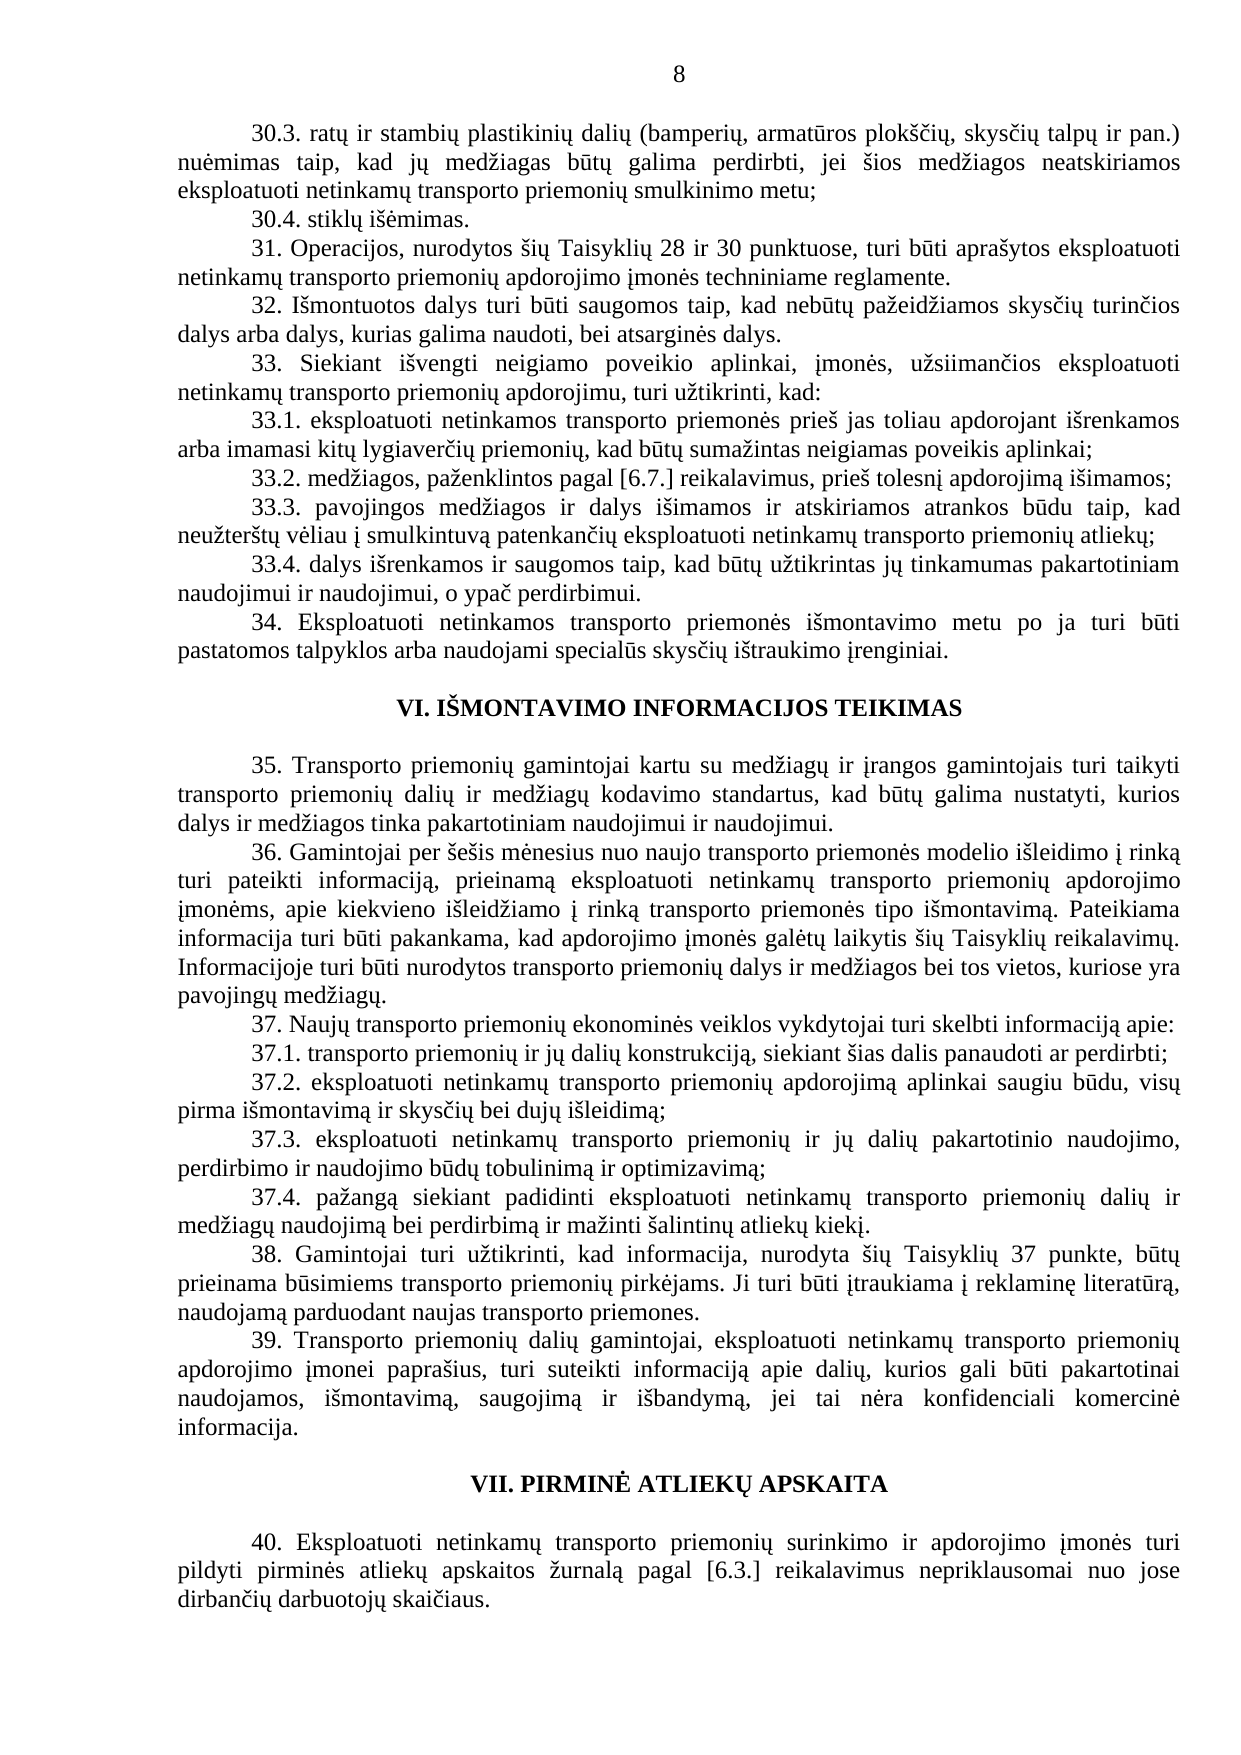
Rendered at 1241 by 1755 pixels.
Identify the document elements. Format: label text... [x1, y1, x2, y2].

text VII. PIRMINĖ ATLIEKŲ APSKAITA [177, 1469, 1181, 1498]
text 33.1. eksploatuoti netinkamos transporto priemonės prieš jas toliau apdorojant išrenkamos arba imamasi kitų lygiaverčių priemonių, kad būtų sumažintas neigiamas poveikis aplinkai; [177, 406, 1181, 463]
text 33. Siekiant išvengti neigiamo poveikio aplinkai, įmonės, užsiimančios eksploatuoti netinkamų transporto priemonių apdorojimu, turi užtikrinti, kad: [177, 348, 1181, 406]
text 37.2. eksploatuoti netinkamų transporto priemonių apdorojimą aplinkai saugiu būdu, visų pirma išmontavimą ir skysčių bei dujų išleidimą; [177, 1067, 1181, 1124]
text 32. Išmontuotos dalys turi būti saugomos taip, kad nebūtų pažeidžiamos skysčių turinčios dalys arba dalys, kurias galima naudoti, bei atsarginės dalys. [177, 291, 1181, 348]
text 30.3. ratų ir stambių plastikinių dalių (bamperių, armatūros plokščių, skysčių talpų ir pan.) nuėmimas taip, kad jų medžiagas būtų galima perdirbti, jei šios medžiagos neatskiriamos eksploatuoti netinkamų transporto priemonių smulkinimo metu; [177, 118, 1181, 204]
text 33.2. medžiagos, paženklintos pagal [6.7.] reikalavimus, prieš tolesnį apdorojimą išimamos; [177, 463, 1181, 492]
text 33.4. dalys išrenkamos ir saugomos taip, kad būtų užtikrintas jų tinkamumas pakartotiniam naudojimui ir naudojimui, o ypač perdirbimui. [177, 549, 1181, 607]
text 33.3. pavojingos medžiagos ir dalys išimamos ir atskiriamos atrankos būdu taip, kad neužterštų vėliau į smulkintuvą patenkančių eksploatuoti netinkamų transporto priemonių atliekų; [177, 492, 1181, 549]
text 30.4. stiklų išėmimas. [177, 204, 1181, 233]
text 37.4. pažangą siekiant padidinti eksploatuoti netinkamų transporto priemonių dalių ir medžiagų naudojimą bei perdirbimą ir mažinti šalintinų atliekų kiekį. [177, 1182, 1181, 1239]
text 37. Naujų transporto priemonių ekonominės veiklos vykdytojai turi skelbti informaciją apie: [177, 1009, 1181, 1038]
text 37.3. eksploatuoti netinkamų transporto priemonių ir jų dalių pakartotinio naudojimo, perdirbimo ir naudojimo būdų tobulinimą ir optimizavimą; [177, 1124, 1181, 1182]
text 40. Eksploatuoti netinkamų transporto priemonių surinkimo ir apdorojimo įmonės turi pildyti pirminės atliekų apskaitos žurnalą pagal [6.3.] reikalavimus nepriklausomai nuo jose dirbančių darbuotojų skaičiaus. [177, 1527, 1181, 1613]
text 38. Gamintojai turi užtikrinti, kad informacija, nurodyta šių Taisyklių 37 punkte, būtų prieinama būsimiems transporto priemonių pirkėjams. Ji turi būti įtraukiama į reklaminę literatūrą, naudojamą parduodant naujas transporto priemones. [177, 1239, 1181, 1326]
text 39. Transporto priemonių dalių gamintojai, eksploatuoti netinkamų transporto priemonių apdorojimo įmonei paprašius, turi suteikti informaciją apie dalių, kurios gali būti pakartotinai naudojamos, išmontavimą, saugojimą ir išbandymą, jei tai nėra konfidenciali komercinė informacija. [177, 1326, 1181, 1441]
text VI. IŠMONTAVIMO INFORMACIJOS TEIKIMAS [177, 693, 1181, 722]
text 35. Transporto priemonių gamintojai kartu su medžiagų ir įrangos gamintojais turi taikyti transporto priemonių dalių ir medžiagų kodavimo standartus, kad būtų galima nustatyti, kurios dalys ir medžiagos tinka pakartotiniam naudojimui ir naudojimui. [177, 751, 1181, 837]
text 34. Eksploatuoti netinkamos transporto priemonės išmontavimo metu po ja turi būti pastatomos talpyklos arba naudojami specialūs skysčių ištraukimo įrenginiai. [177, 607, 1181, 664]
text 37.1. transporto priemonių ir jų dalių konstrukciją, siekiant šias dalis panaudoti ar perdirbti; [177, 1038, 1181, 1067]
text 36. Gamintojai per šešis mėnesius nuo naujo transporto priemonės modelio išleidimo į rinką turi pateikti informaciją, prieinamą eksploatuoti netinkamų transporto priemonių apdorojimo įmonėms, apie kiekvieno išleidžiamo į rinką transporto priemonės tipo išmontavimą. Pateikiama informacija turi būti pakankama, kad apdorojimo įmonės galėtų laikytis šių Taisyklių reikalavimų. Informacijoje turi būti nurodytos transporto priemonių dalys ir medžiagos bei tos vietos, kuriose yra pavojingų medžiagų. [177, 837, 1181, 1009]
text 31. Operacijos, nurodytos šių Taisyklių 28 ir 30 punktuose, turi būti aprašytos eksploatuoti netinkamų transporto priemonių apdorojimo įmonės techniniame reglamente. [177, 233, 1181, 291]
